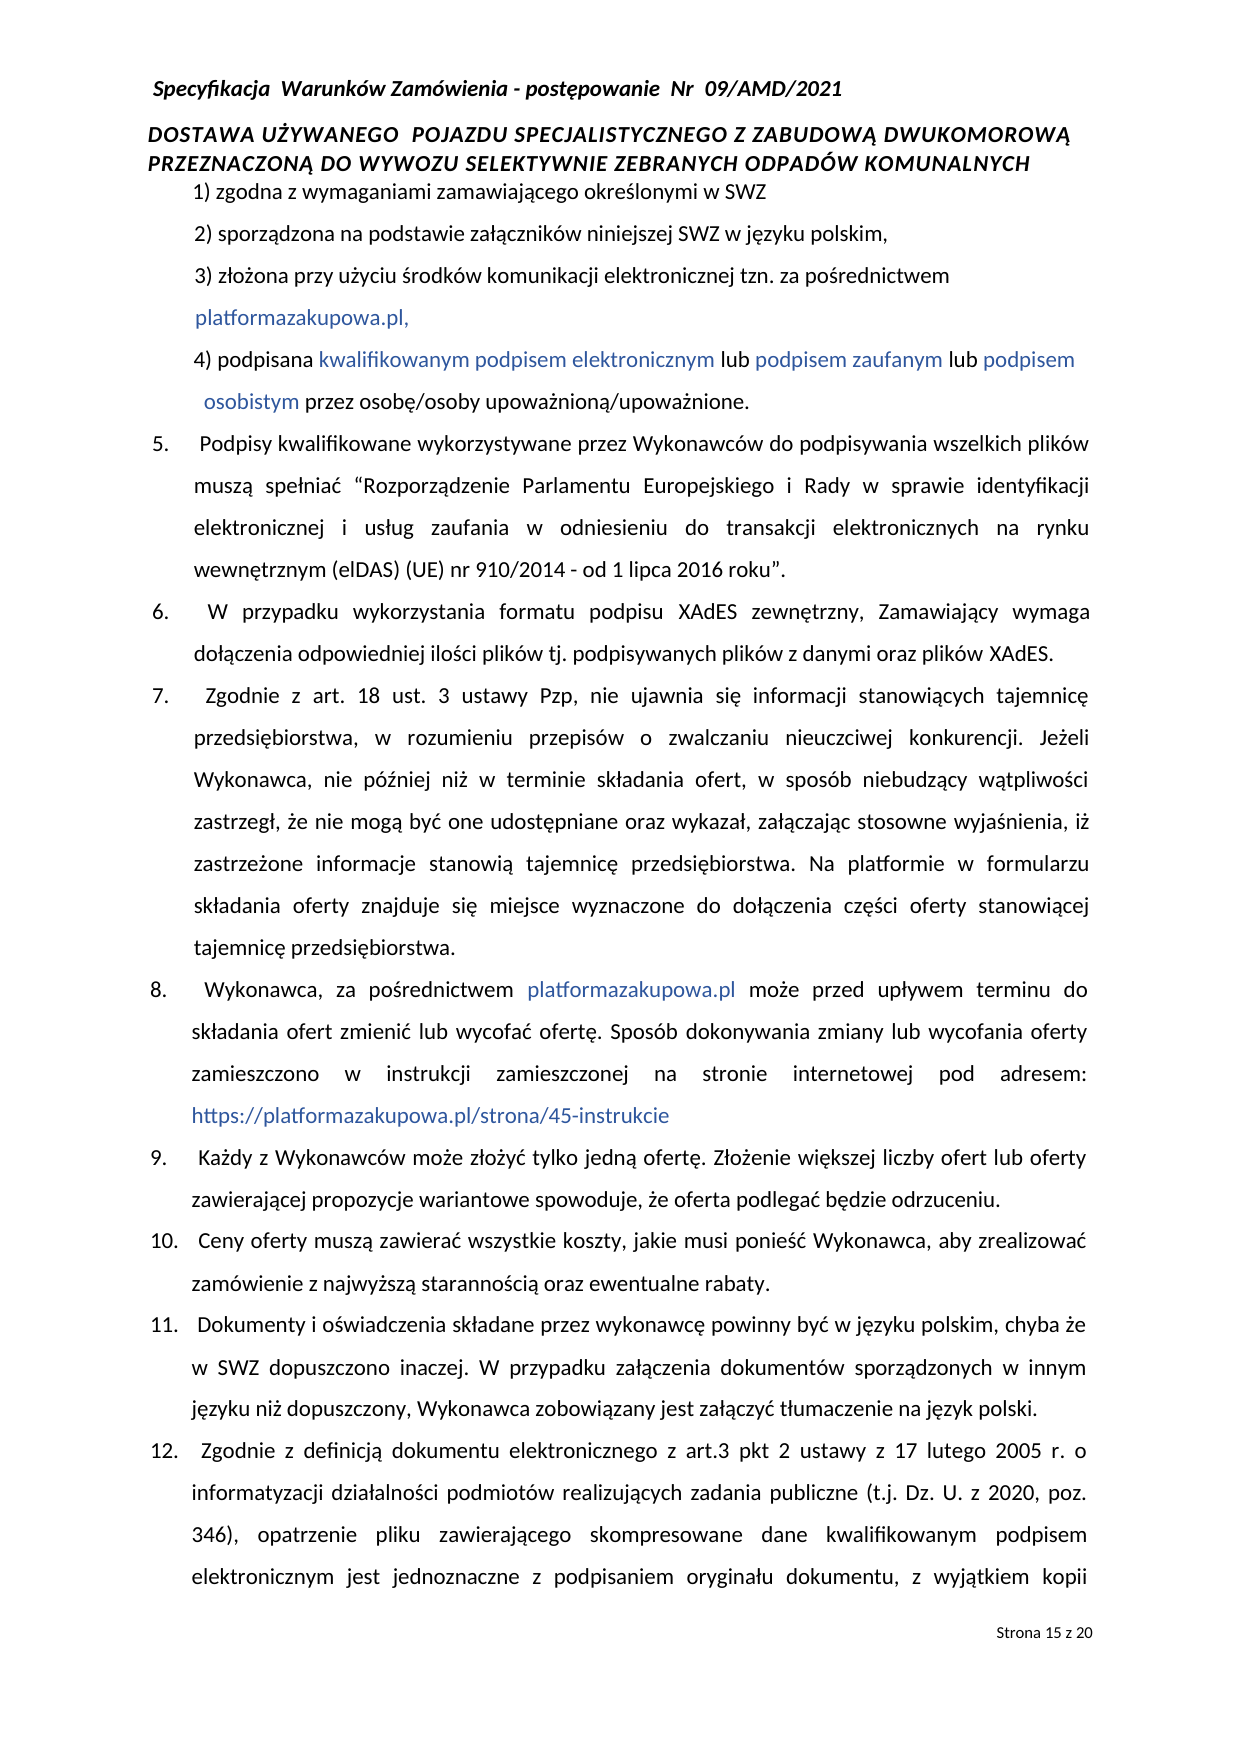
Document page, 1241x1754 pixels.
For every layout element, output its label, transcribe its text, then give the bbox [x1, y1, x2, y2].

list 3) złożona przy użyciu środków komunikacji elektronicznej tzn. za pośrednictwem [189, 261, 1093, 289]
list Dokumenty i oświadczenia składane przez wykonawcę powinny być w języku polskim, chyba że w SWZ dopuszczono inaczej. W przypadku załączenia dokumentów sporządzonych w innym języku niż dopuszczony, Wykonawca zobowiązany jest załączyć tłumaczenie na język polski. [150, 1311, 1088, 1423]
list 4) podpisana kwalifikowanym podpisem elektronicznym lub podpisem zaufanym lub podpisem [183, 345, 1087, 373]
list osobistym przez osobę/osoby upoważnioną/upoważnione. [183, 387, 1087, 415]
list Zgodnie z art. 18 ust. 3 ustawy Pzp, nie ujawnia się informacji stanowiących tajemnicę przedsiębiorstwa, w rozumieniu przepisów o zwalczaniu nieuczciwej konkurencji. Jeżeli Wykonawca, nie później niż w terminie składania ofert, w sposób niebudzący wątpliwości zastrzegł, że nie mogą być one udostępniane oraz wykazał, załączając stosowne wyjaśnienia, iż zastrzeżone informacje stanowią tajemnicę przedsiębiorstwa. Na platformie w formularzu składania oferty znajduje się miejsce wyznaczone do dołączenia części oferty stanowiącej tajemnicę przedsiębiorstwa. [152, 681, 1091, 961]
list 1) zgodna z wymaganiami zamawiającego określonymi w SWZ [148, 177, 1093, 205]
list platformazakupowa.pl, [195, 303, 1093, 331]
list Ceny oferty muszą zawierać wszystkie koszty, jakie musi ponieść Wykonawca, aby zrealizować zamówienie z najwyższą starannością oraz ewentualne rabaty. [150, 1227, 1088, 1297]
list W przypadku wykorzystania formatu podpisu XAdES zewnętrzny, Zamawiający wymaga dołączenia odpowiedniej ilości plików tj. podpisywanych plików z danymi oraz plików XAdES. [152, 597, 1091, 667]
list Zgodnie z definicją dokumentu elektronicznego z art.3 pkt 2 ustawy z 17 lutego 2005 r. o informatyzacji działalności podmiotów realizujących zadania publiczne (t.j. Dz. U. z 2020, poz. 346), opatrzenie pliku zawierającego skompresowane dane kwalifikowanym podpisem elektronicznym jest jednoznaczne z podpisaniem oryginału dokumentu, z wyjątkiem kopii [150, 1437, 1088, 1591]
list Wykonawca, za pośrednictwem platformazakupowa.pl może przed upływem terminu do składania ofert zmienić lub wycofać ofertę. Sposób dokonywania zmiany lub wycofania oferty zamieszczono w instrukcji zamieszczonej na stronie internetowej pod adresem: https://platformazakupowa.pl/strona/45-instrukcie [150, 975, 1088, 1129]
list Każdy z Wykonawców może złożyć tylko jedną ofertę. Złożenie większej liczby ofert lub oferty zawierającej propozycje wariantowe spowoduje, że oferta podlegać będzie odrzuceniu. [150, 1143, 1088, 1213]
list 2) sporządzona na podstawie załączników niniejszej SWZ w języku polskim, [148, 219, 1093, 247]
list Podpisy kwalifikowane wykorzystywane przez Wykonawców do podpisywania wszelkich plików muszą spełniać “Rozporządzenie Parlamentu Europejskiego i Rady w sprawie identyfikacji elektronicznej i usług zaufania w odniesieniu do transakcji elektronicznych na rynku wewnętrznym (elDAS) (UE) nr 910/2014 - od 1 lipca 2016 roku”. [152, 429, 1091, 583]
